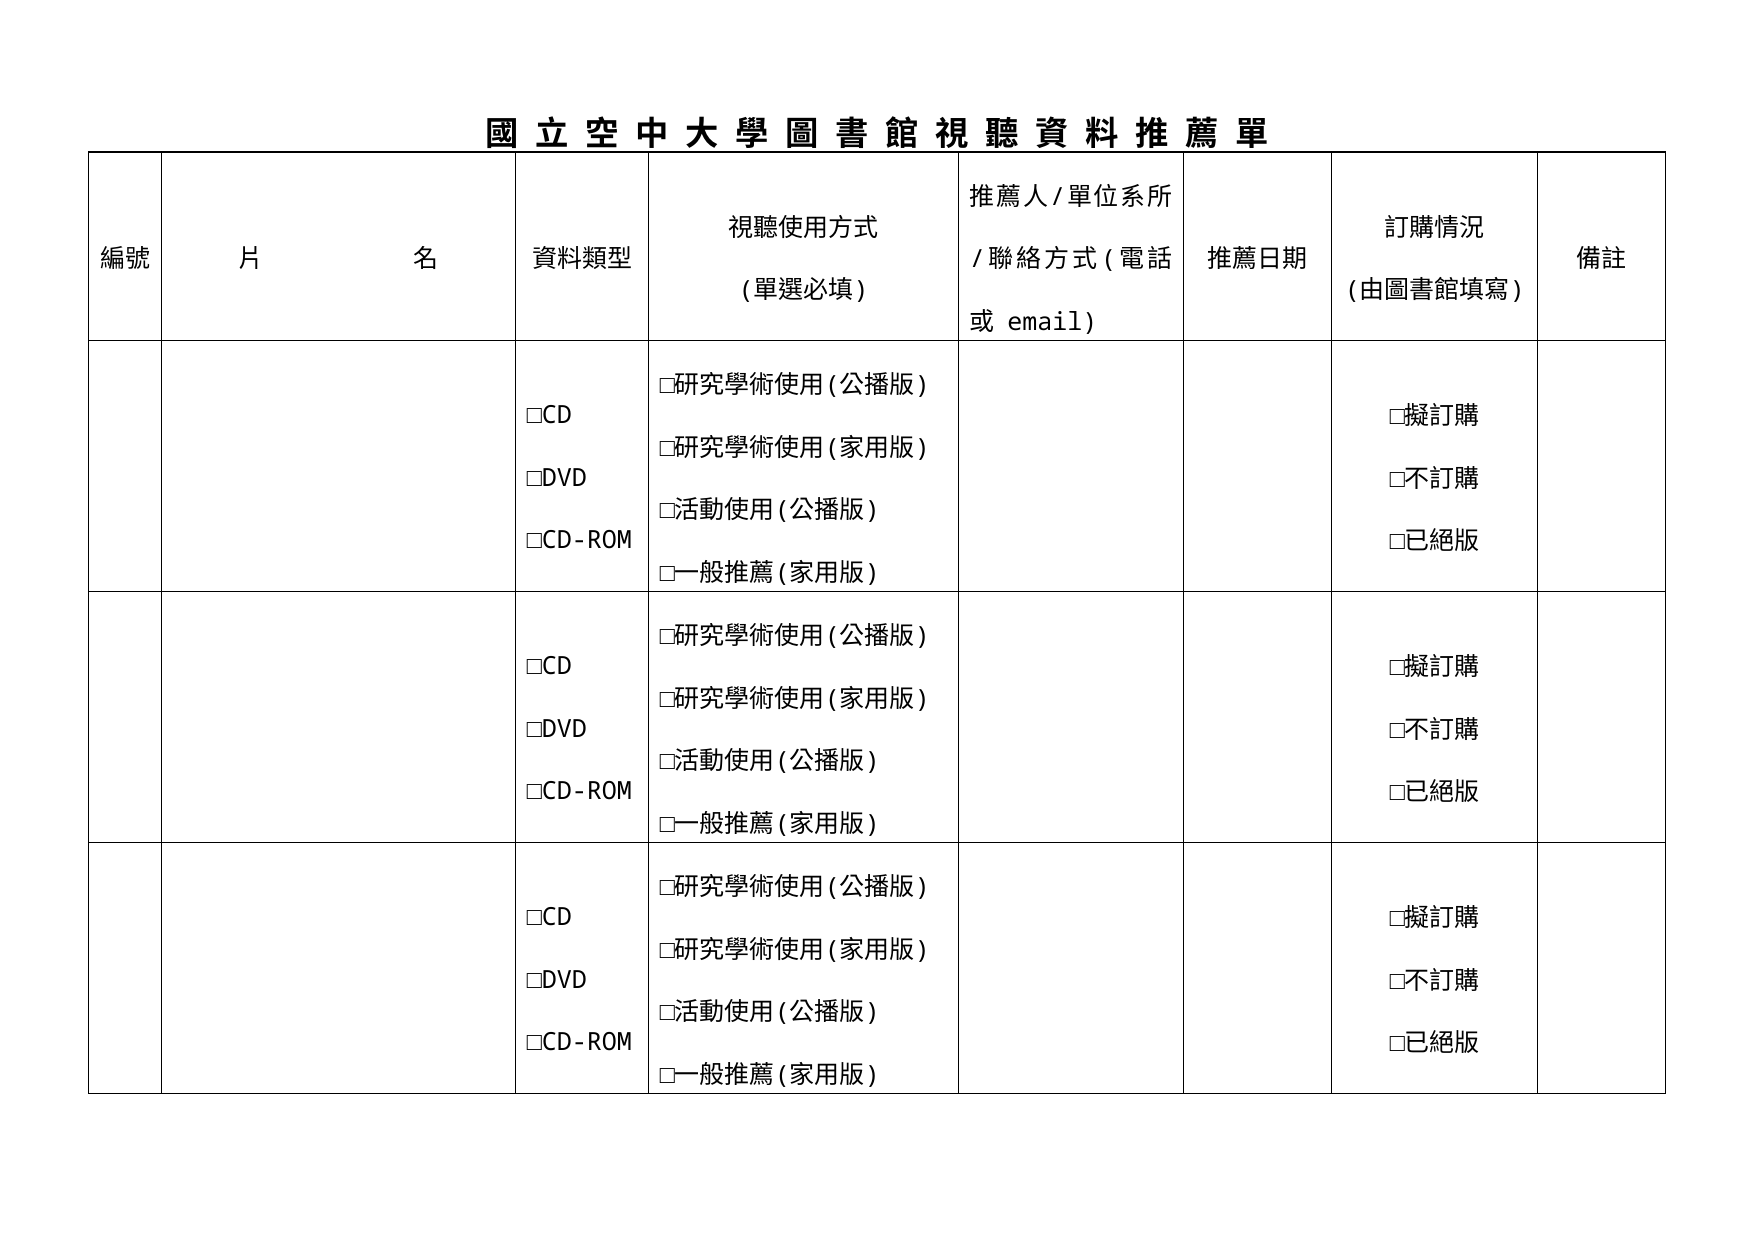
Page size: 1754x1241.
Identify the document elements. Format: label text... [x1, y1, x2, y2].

table_cell [162, 592, 515, 842]
table_cell [162, 843, 515, 1093]
table_cell [89, 341, 161, 591]
table_cell □研究學術使用(公播版) □研究學術使用(家用版) □活動使用(公播版) □一般推薦(家用版) [649, 592, 958, 842]
table_header 視聽使用方式 (單選必填) [649, 153, 958, 340]
table_cell [89, 843, 161, 1093]
table_header 推薦日期 [1184, 153, 1331, 340]
table_cell [162, 341, 515, 591]
table_cell [1184, 341, 1331, 591]
table_cell □CD □DVD □CD-ROM [516, 341, 648, 591]
table_cell □研究學術使用(公播版) □研究學術使用(家用版) □活動使用(公播版) □一般推薦(家用版) [649, 843, 958, 1093]
table_header 編號 [89, 153, 161, 340]
table_cell □擬訂購 □不訂購 □已絕版 [1332, 843, 1537, 1093]
table_header 資料類型 [516, 153, 648, 340]
table_cell □研究學術使用(公播版) □研究學術使用(家用版) □活動使用(公播版) □一般推薦(家用版) [649, 341, 958, 591]
table_cell [959, 843, 1183, 1093]
table_cell [1184, 592, 1331, 842]
table_cell □擬訂購 □不訂購 □已絕版 [1332, 592, 1537, 842]
text 國 立 空 中 大 學 圖 書 館 視 聽 資 料 推 薦 單 [75, 89, 1679, 151]
table_header 備註 [1538, 153, 1665, 340]
table_cell □擬訂購 □不訂購 □已絕版 [1332, 341, 1537, 591]
table_cell [1538, 592, 1665, 842]
table_cell [959, 592, 1183, 842]
table_header 片 名 [162, 153, 515, 340]
table_cell [1538, 341, 1665, 591]
table_cell [1184, 843, 1331, 1093]
table_header 推薦人/單位系所/聯絡方式(電話 或 email) [959, 153, 1183, 340]
table_cell [89, 592, 161, 842]
table_cell □CD □DVD □CD-ROM [516, 592, 648, 842]
table_cell [1538, 843, 1665, 1093]
table_header 訂購情況 (由圖書館填寫) [1332, 153, 1537, 340]
table_cell [959, 341, 1183, 591]
table_cell □CD □DVD □CD-ROM [516, 843, 648, 1093]
